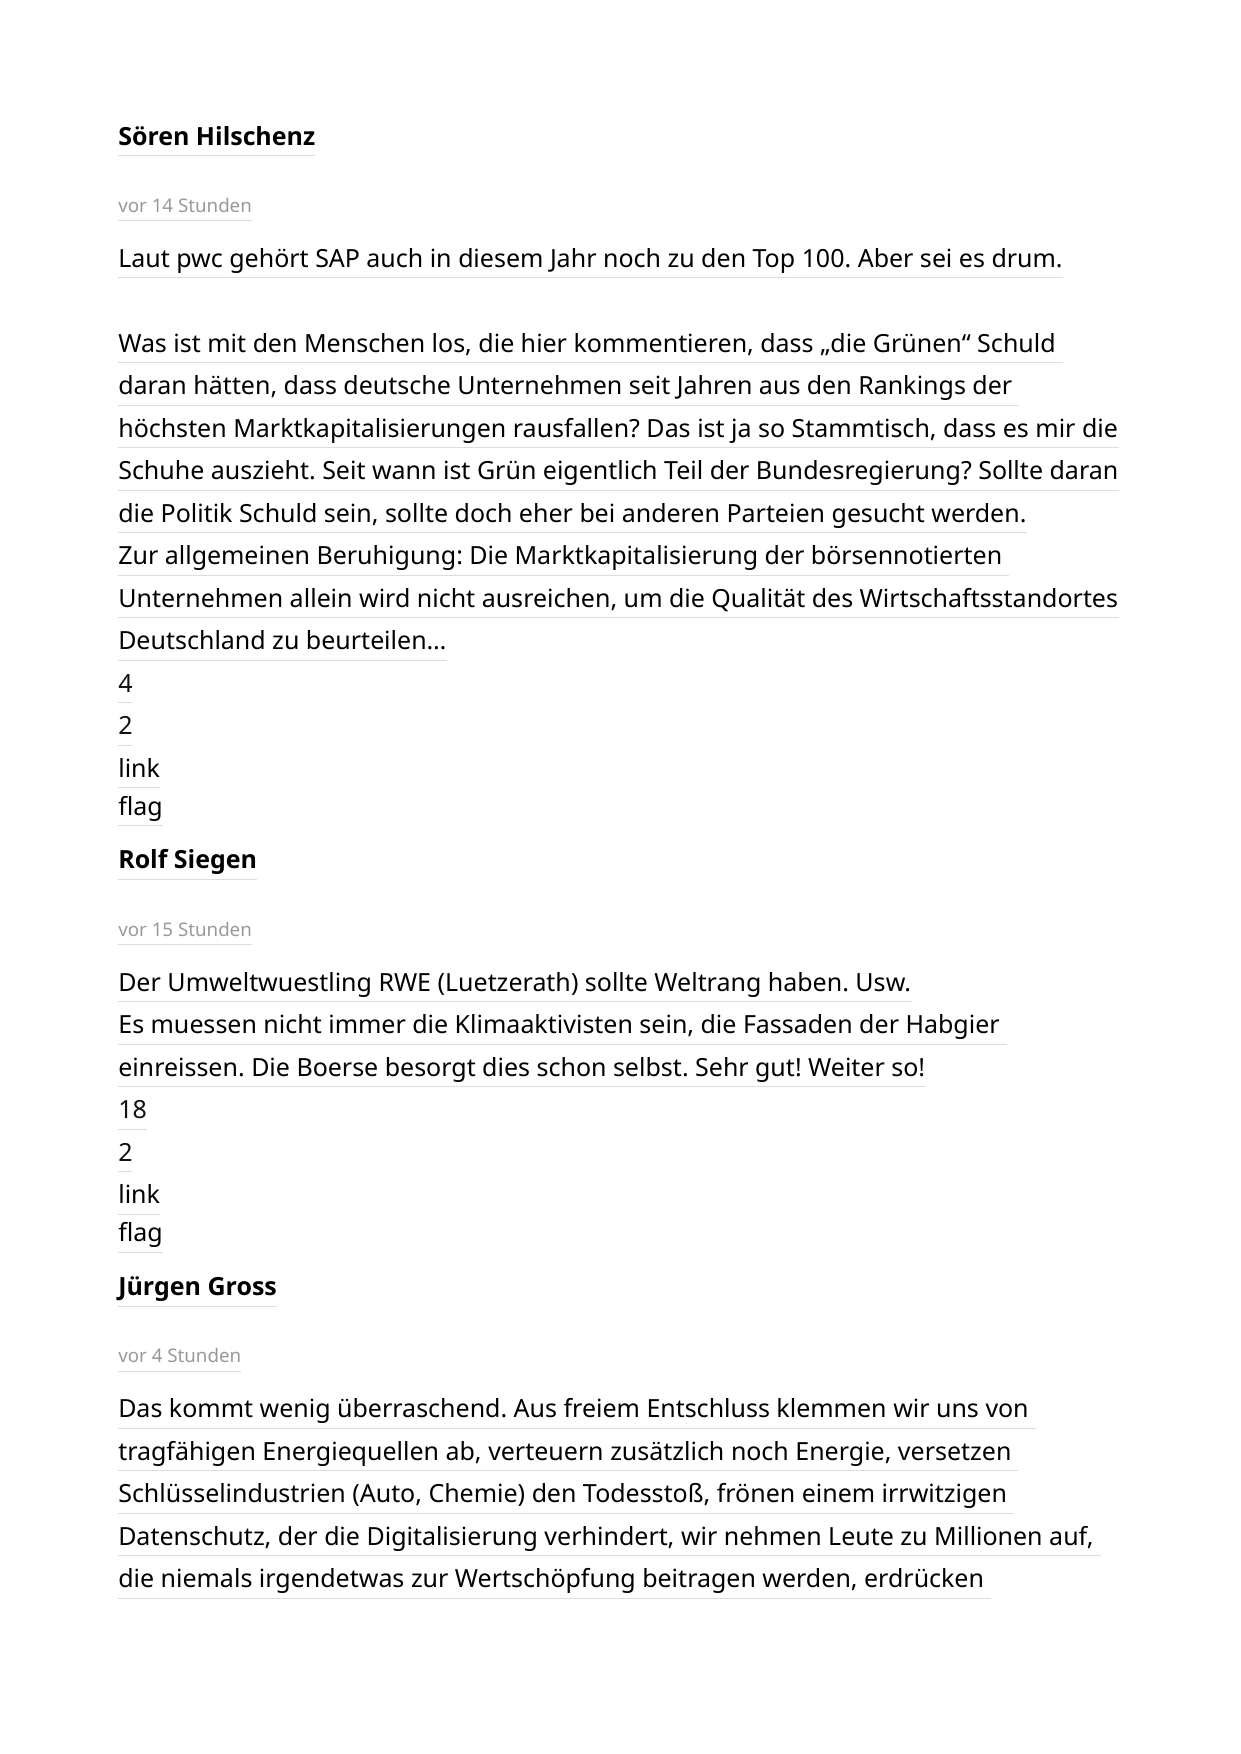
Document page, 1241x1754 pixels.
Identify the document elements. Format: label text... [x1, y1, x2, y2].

text link [118, 1177, 1122, 1215]
text vor 14 Stunden [118, 192, 1117, 221]
text vor 15 Stunden [118, 916, 1117, 945]
text flag [118, 788, 1122, 826]
text Sören Hilschenz [118, 118, 1122, 156]
text 18 [118, 1092, 1122, 1130]
text flag [118, 1215, 1122, 1253]
text vor 4 Stunden [118, 1342, 1117, 1372]
text Laut pwc gehört SAP auch in diesem Jahr noch zu den Top 100. Aber sei es drum. Was ist mit den Menschen los, die hier kommentieren, dass „die Grünen“ Schuld daran hätten, dass deutsche Unternehmen seit Jahren aus den Rankings der höchsten Marktkapitalisierungen rausfallen? Das ist ja so Stammtisch, dass es mir die Schuhe auszieht. Seit wann ist Grün eigentlich Teil der Bundesregierung? Sollte daran die Politik Schuld sein, sollte doch eher bei anderen Parteien gesucht werden. Zur allgemeinen Beruhigung: Die Marktkapitalisierung der börsennotierten Unternehmen allein wird nicht ausreichen, um die Qualität des Wirtschaftsstandortes Deutschland zu beurteilen… [118, 240, 1122, 661]
text 4 [118, 665, 1122, 703]
text link [118, 750, 1122, 788]
text 2 [118, 1134, 1122, 1172]
text Der Umweltwuestling RWE (Luetzerath) sollte Weltrang haben. Usw. Es muessen nicht immer die Klimaaktivisten sein, die Fassaden der Habgier einreissen. Die Boerse besorgt dies schon selbst. Sehr gut! Weiter so! [118, 964, 1122, 1087]
text Rolf Siegen [118, 842, 1122, 880]
text Jürgen Gross [118, 1268, 1122, 1307]
text Das kommt wenig überraschend. Aus freiem Entschluss klemmen wir uns von tragfähigen Energiequellen ab, verteuern zusätzlich noch Energie, versetzen Schlüsselindustrien (Auto, Chemie) den Todesstoß, frönen einem irrwitzigen Datenschutz, der die Digitalisierung verhindert, wir nehmen Leute zu Millionen auf, die niemals irgendetwas zur Wertschöpfung beitragen werden, erdrücken [118, 1391, 1122, 1599]
text 2 [118, 708, 1122, 746]
